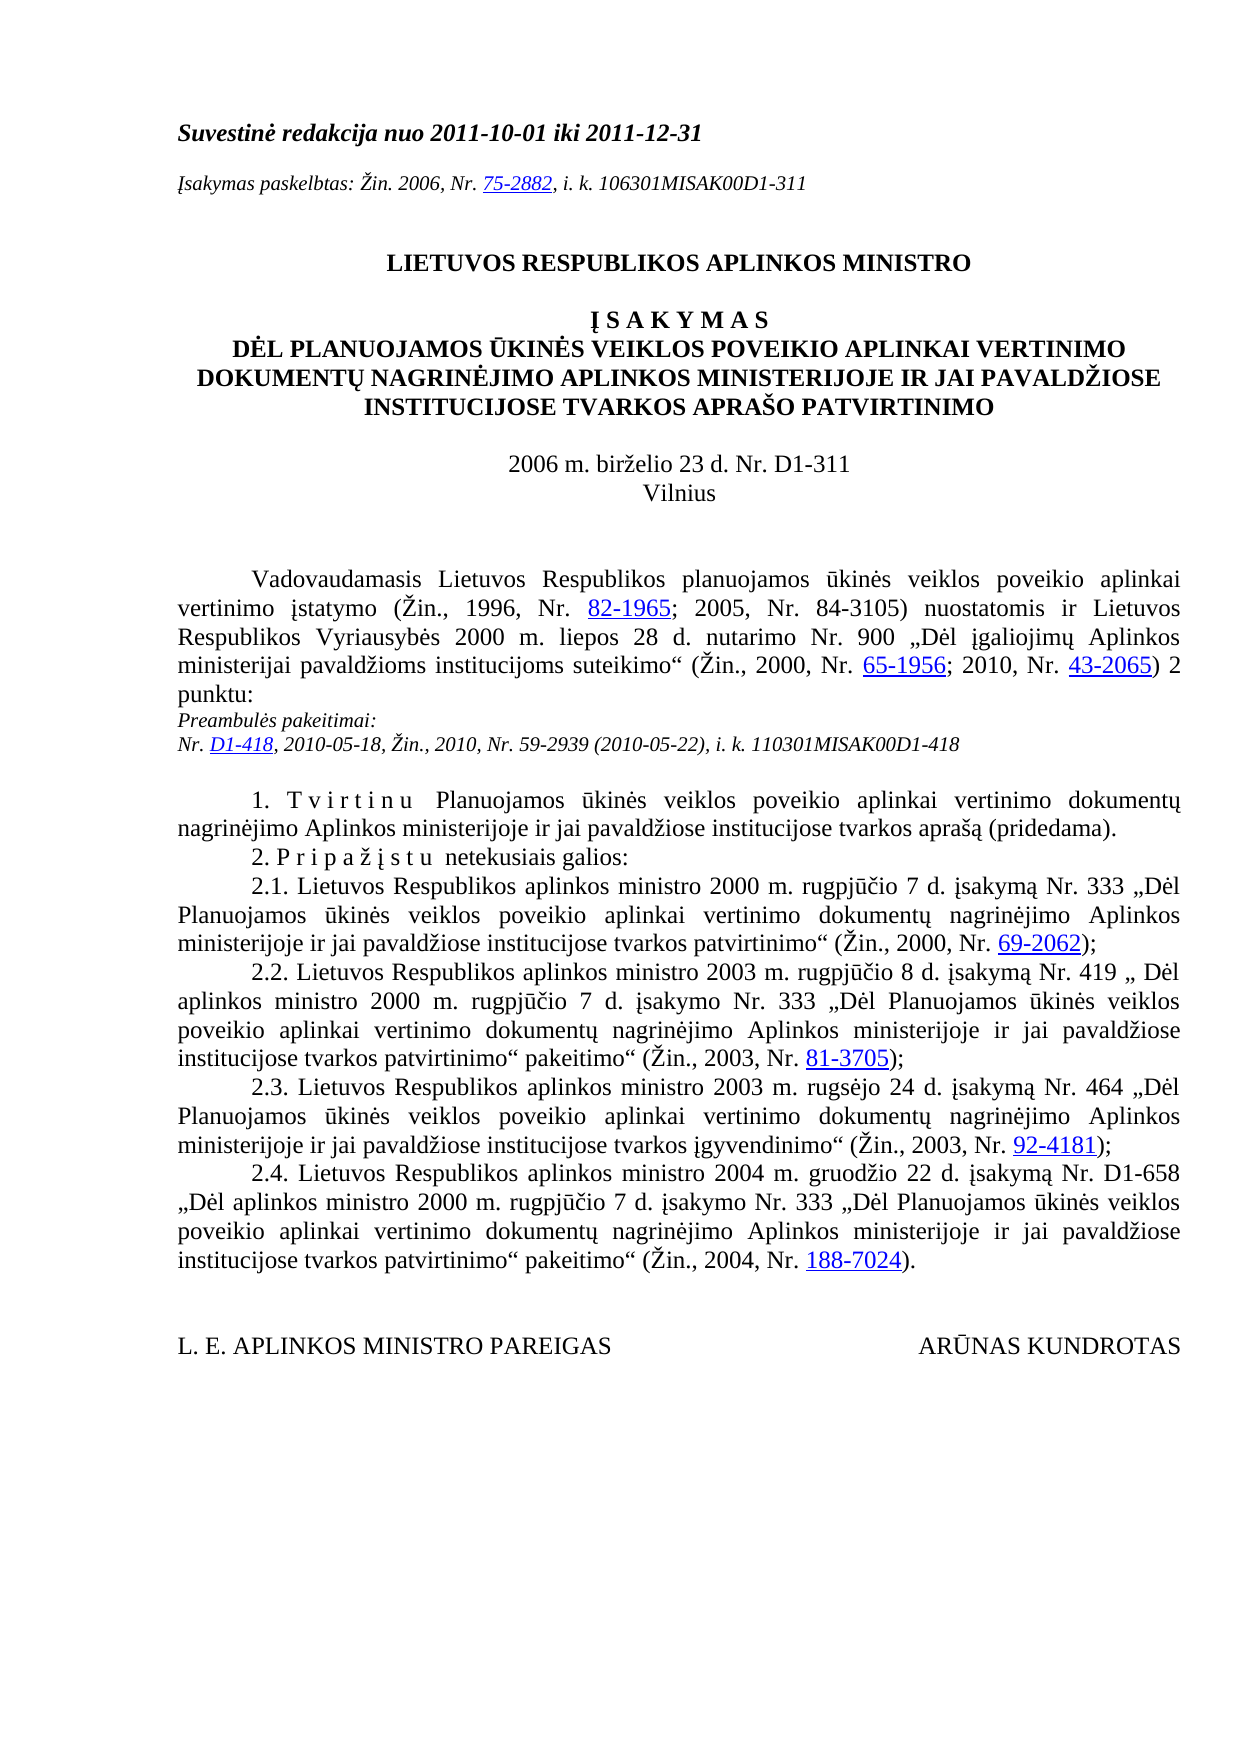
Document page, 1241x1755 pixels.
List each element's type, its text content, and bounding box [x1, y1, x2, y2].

text LIETUVOS RESPUBLIKOS APLINKOS MINISTRO [177, 248, 1181, 277]
text Vilnius [177, 478, 1181, 507]
text 2.4. Lietuvos Respublikos aplinkos ministro 2004 m. gruodžio 22 d. įsakymą Nr. D1-658 „Dėl aplinkos ministro 2000 m. rugpjūčio 7 d. įsakymo Nr. 333 „Dėl Planuojamos ūkinės veiklos poveikio aplinkai vertinimo dokumentų nagrinėjimo Aplinkos ministerijoje ir jai pavaldžiose institucijose tvarkos patvirtinimo“ pakeitimo“ (Žin., 2004, Nr. 188-7024). [177, 1158, 1181, 1273]
text 2.2. Lietuvos Respublikos aplinkos ministro 2003 m. rugpjūčio 8 d. įsakymą Nr. 419 „ Dėl aplinkos ministro 2000 m. rugpjūčio 7 d. įsakymo Nr. 333 „Dėl Planuojamos ūkinės veiklos poveikio aplinkai vertinimo dokumentų nagrinėjimo Aplinkos ministerijoje ir jai pavaldžiose institucijose tvarkos patvirtinimo“ pakeitimo“ (Žin., 2003, Nr. 81-3705); [177, 957, 1181, 1072]
text 2006 m. birželio 23 d. Nr. D1-311 [177, 449, 1181, 478]
text Vadovaudamasis Lietuvos Respublikos planuojamos ūkinės veiklos poveikio aplinkai vertinimo įstatymo (Žin., 1996, Nr. 82-1965; 2005, Nr. 84-3105) nuostatomis ir Lietuvos Respublikos Vyriausybės 2000 m. liepos 28 d. nutarimo Nr. 900 „Dėl įgaliojimų Aplinkos ministerijai pavaldžioms institucijoms suteikimo“ (Žin., 2000, Nr. 65-1956; 2010, Nr. 43-2065) 2 punktu: [177, 564, 1181, 708]
text 2. Pripažįstu netekusiais galios: [177, 842, 1181, 871]
text Į S A K Y M A S [177, 305, 1181, 334]
text Nr. D1-418, 2010-05-18, Žin., 2010, Nr. 59-2939 (2010-05-22), i. k. 110301MISAK00D1-418 [177, 732, 1181, 756]
text Suvestinė redakcija nuo 2011-10-01 iki 2011-12-31 [177, 118, 1181, 147]
text DĖL PLANUOJAMOS ŪKINĖS VEIKLOS POVEIKIO APLINKAI VERTINIMO DOKUMENTŲ NAGRINĖJIMO APLINKOS MINISTERIJOJE IR JAI PAVALDŽIOSE INSTITUCIJOSE TVARKOS APRAŠO PATVIRTINIMO [177, 334, 1181, 420]
text 1. Tvirtinu Planuojamos ūkinės veiklos poveikio aplinkai vertinimo dokumentų nagrinėjimo Aplinkos ministerijoje ir jai pavaldžiose institucijose tvarkos aprašą (pridedama). [177, 785, 1181, 842]
text Įsakymas paskelbtas: Žin. 2006, Nr. 75-2882, i. k. 106301MISAK00D1-311 [177, 171, 1181, 195]
text L. E. APLINKOS MINISTRO PAREIGAS ARŪNAS KUNDROTAS [177, 1331, 1181, 1360]
text 2.1. Lietuvos Respublikos aplinkos ministro 2000 m. rugpjūčio 7 d. įsakymą Nr. 333 „Dėl Planuojamos ūkinės veiklos poveikio aplinkai vertinimo dokumentų nagrinėjimo Aplinkos ministerijoje ir jai pavaldžiose institucijose tvarkos patvirtinimo“ (Žin., 2000, Nr. 69-2062); [177, 871, 1181, 957]
text Preambulės pakeitimai: [177, 708, 1181, 732]
text 2.3. Lietuvos Respublikos aplinkos ministro 2003 m. rugsėjo 24 d. įsakymą Nr. 464 „Dėl Planuojamos ūkinės veiklos poveikio aplinkai vertinimo dokumentų nagrinėjimo Aplinkos ministerijoje ir jai pavaldžiose institucijose tvarkos įgyvendinimo“ (Žin., 2003, Nr. 92-4181); [177, 1072, 1181, 1158]
